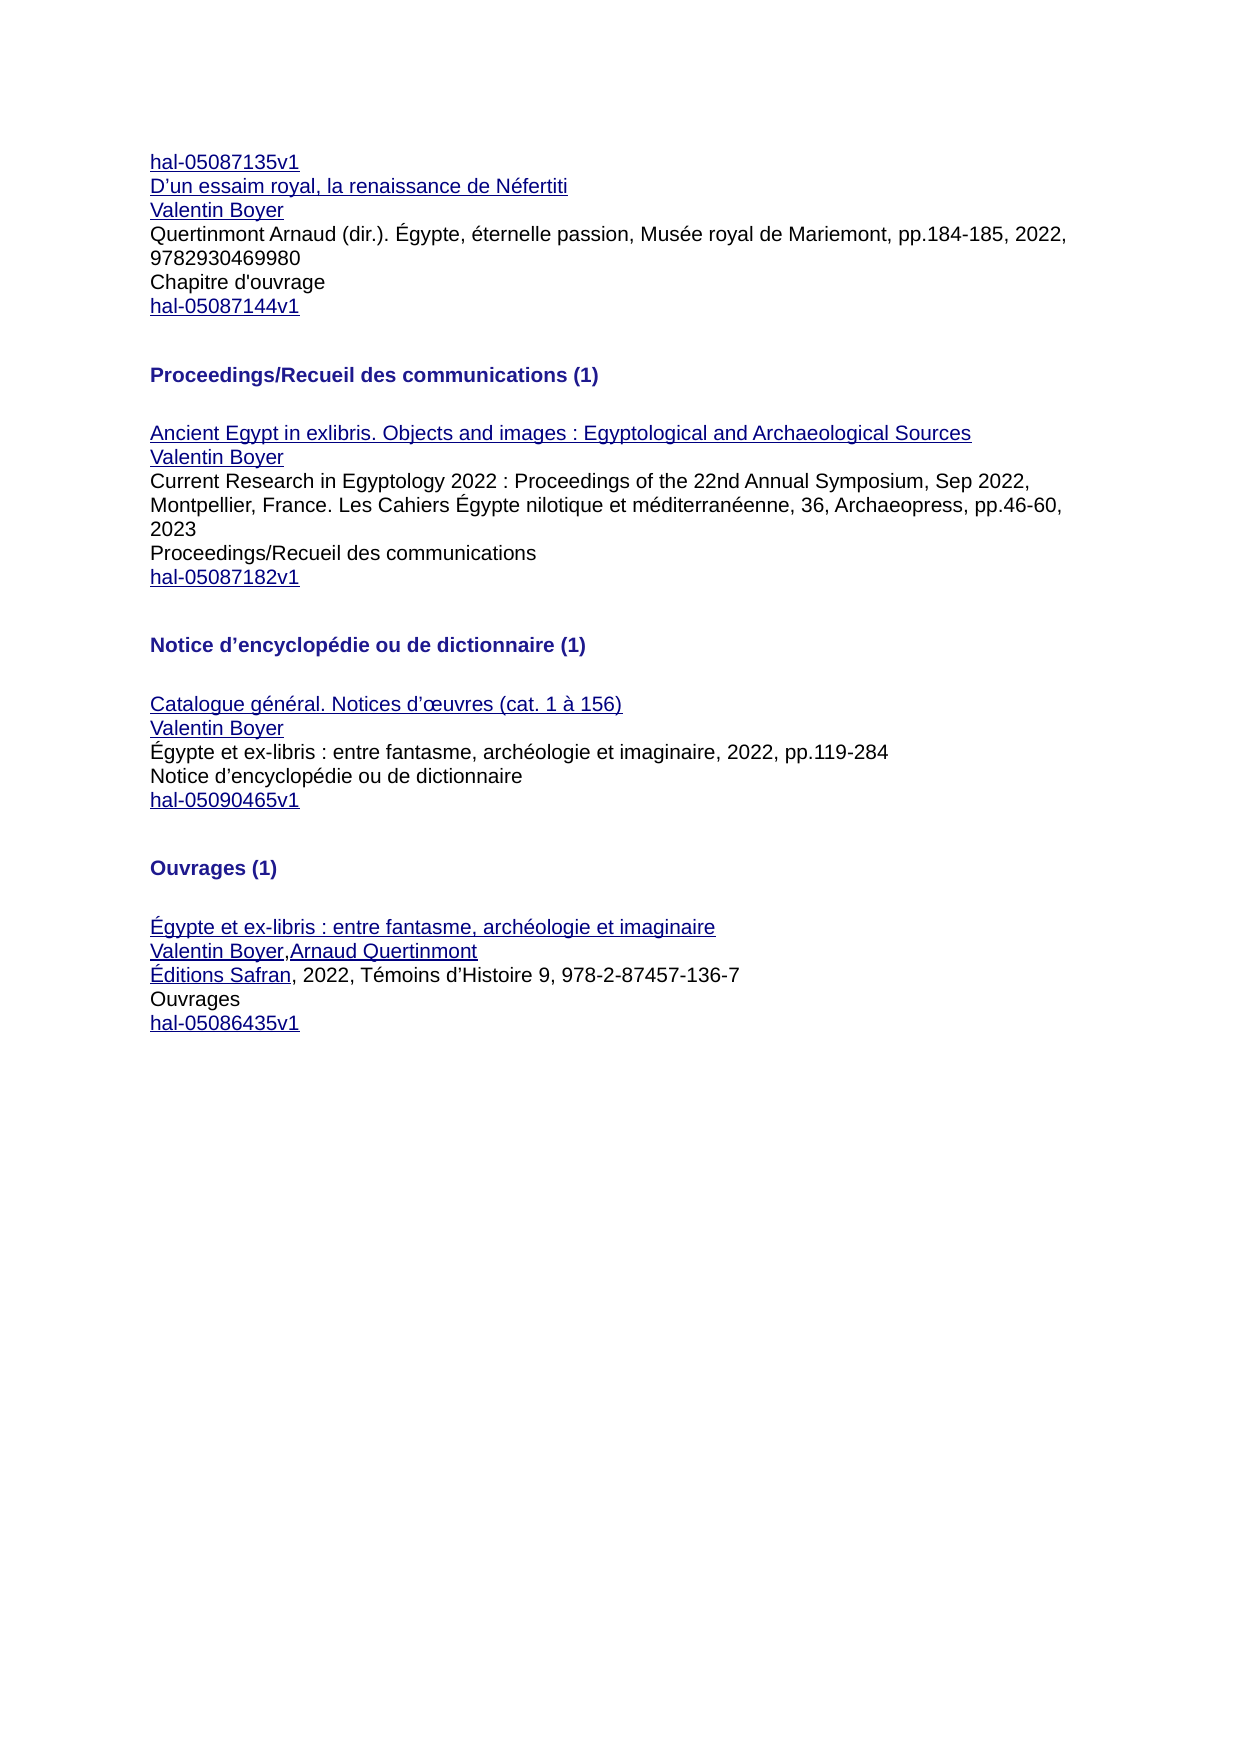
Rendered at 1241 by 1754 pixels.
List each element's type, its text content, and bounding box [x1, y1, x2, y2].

subtitle Ouvrages (1) [150, 856, 1090, 880]
table_cell D’un essaim royal, la renaissance de Néfertiti Valentin Boyer Quertinmont Arnaud (dir.). Égypte, éternelle passion, Musée royal de Mariemont, pp.184-185, 2022, 9782930469980 Chapitre d'ouvrage hal-05087144v1 [150, 174, 1090, 318]
table_header Ancient Egypt in exlibris. Objects and images : Egyptological and Archaeological Sources Valentin Boyer Current Research in Egyptology 2022 : Proceedings of the 22nd Annual Symposium, Sep 2022, Montpellier, France. Les Cahiers Égypte nilotique et méditerranéenne, 36, Archaeopress, pp.46-60, 2023 Proceedings/Recueil des communications hal-05087182v1 [150, 421, 1090, 588]
table_cell hal-05087135v1 [150, 150, 1090, 174]
subtitle Proceedings/Recueil des communications (1) [150, 362, 1090, 386]
subtitle Notice d’encyclopédie ou de dictionnaire (1) [150, 633, 1090, 657]
table_header Catalogue général. Notices d’œuvres (cat. 1 à 156) Valentin Boyer Égypte et ex-libris : entre fantasme, archéologie et imaginaire, 2022, pp.119-284 Notice d’encyclopédie ou de dictionnaire hal-05090465v1 [150, 692, 1090, 811]
table_header Égypte et ex-libris : entre fantasme, archéologie et imaginaire Valentin Boyer,Arnaud Quertinmont Éditions Safran, 2022, Témoins d’Histoire 9, 978-2-87457-136-7 Ouvrages hal-05086435v1 [150, 915, 1090, 1034]
